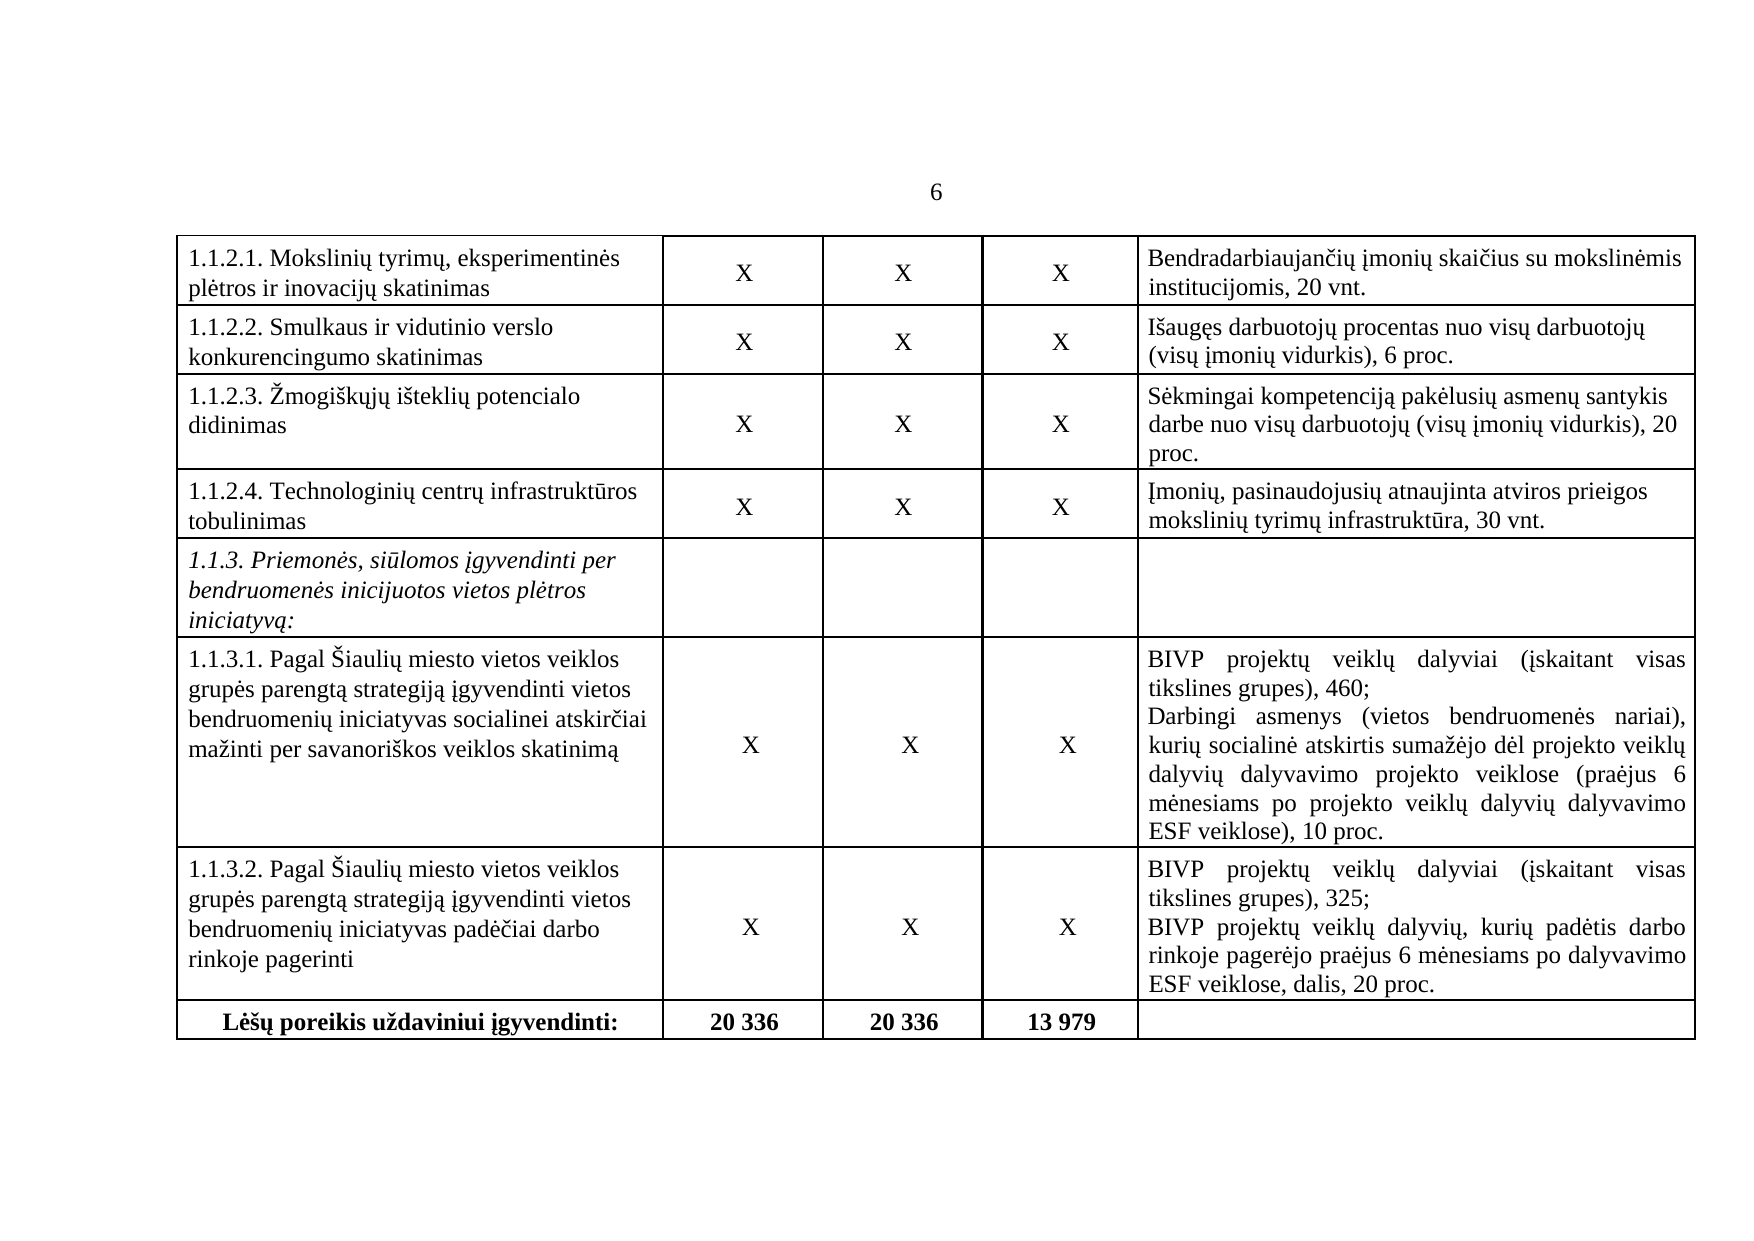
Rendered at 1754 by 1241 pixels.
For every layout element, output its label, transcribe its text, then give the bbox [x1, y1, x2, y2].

table_cell 20 336 [824, 1001, 981, 1038]
table_cell [1139, 539, 1694, 636]
table_cell X [984, 638, 1137, 846]
table_cell X [664, 306, 822, 373]
table_cell Lėšų poreikis uždaviniui įgyvendinti: [178, 1001, 662, 1038]
table_cell Išaugęs darbuotojų procentas nuo visų darbuotojų (visų įmonių vidurkis), 6 proc. [1139, 306, 1694, 373]
table_cell X [664, 848, 822, 999]
table_cell BIVP projektų veiklų dalyviai (įskaitant visas tikslines grupes), 325; BIVP projektų veiklų dalyvių, kurių padėtis darbo rinkoje pagerėjo praėjus 6 mėnesiams po dalyvavimo ESF veiklose, dalis, 20 proc. [1139, 848, 1694, 999]
table_cell X [824, 306, 981, 373]
table_cell Sėkmingai kompetenciją pakėlusių asmenų santykis darbe nuo visų darbuotojų (visų įmonių vidurkis), 20 proc. [1139, 375, 1694, 468]
table_cell [664, 539, 822, 636]
table_cell [824, 539, 981, 636]
table_cell 20 336 [664, 1001, 822, 1038]
table_cell X [984, 375, 1137, 468]
table_cell X [984, 848, 1137, 999]
table_cell X [664, 375, 822, 468]
table_cell [1139, 1001, 1694, 1038]
table_cell Bendradarbiaujančių įmonių skaičius su mokslinėmis institucijomis, 20 vnt. [1139, 237, 1694, 304]
table_cell X [824, 237, 981, 304]
table_cell 1.1.2.2. Smulkaus ir vidutinio verslo konkurencingumo skatinimas [178, 306, 662, 373]
table_cell X [984, 306, 1137, 373]
table_cell X [984, 237, 1137, 304]
table_cell 1.1.2.4. Technologinių centrų infrastruktūros tobulinimas [178, 470, 662, 537]
table_cell X [824, 848, 981, 999]
table_cell 1.1.2.1. Mokslinių tyrimų, eksperimentinės plėtros ir inovacijų skatinimas [178, 236, 662, 304]
table_cell 1.1.3. Priemonės, siūlomos įgyvendinti per bendruomenės inicijuotos vietos plėtros iniciatyvą: [178, 539, 662, 636]
table_cell X [824, 375, 981, 468]
table_cell X [824, 638, 981, 846]
table_cell 1.1.3.2. Pagal Šiaulių miesto vietos veiklos grupės parengtą strategiją įgyvendinti vietos bendruomenių iniciatyvas padėčiai darbo rinkoje pagerinti [178, 848, 662, 999]
table_cell X [664, 470, 822, 537]
table_cell X [984, 470, 1137, 537]
table_cell BIVP projektų veiklų dalyviai (įskaitant visas tikslines grupes), 460; Darbingi asmenys (vietos bendruomenės nariai), kurių socialinė atskirtis sumažėjo dėl projekto veiklų dalyvių dalyvavimo projekto veiklose (praėjus 6 mėnesiams po projekto veiklų dalyvių dalyvavimo ESF veiklose), 10 proc. [1139, 638, 1694, 846]
table_cell Įmonių, pasinaudojusių atnaujinta atviros prieigos mokslinių tyrimų infrastruktūra, 30 vnt. [1139, 470, 1694, 537]
table_cell X [824, 470, 981, 537]
table_cell X [664, 638, 822, 846]
table_cell X [664, 237, 822, 304]
table_cell 13 979 [984, 1001, 1137, 1038]
table_cell 1.1.2.3. Žmogiškųjų išteklių potencialo didinimas [178, 375, 662, 468]
table_cell 1.1.3.1. Pagal Šiaulių miesto vietos veiklos grupės parengtą strategiją įgyvendinti vietos bendruomenių iniciatyvas socialinei atskirčiai mažinti per savanoriškos veiklos skatinimą [178, 638, 662, 846]
table_cell [984, 539, 1137, 636]
